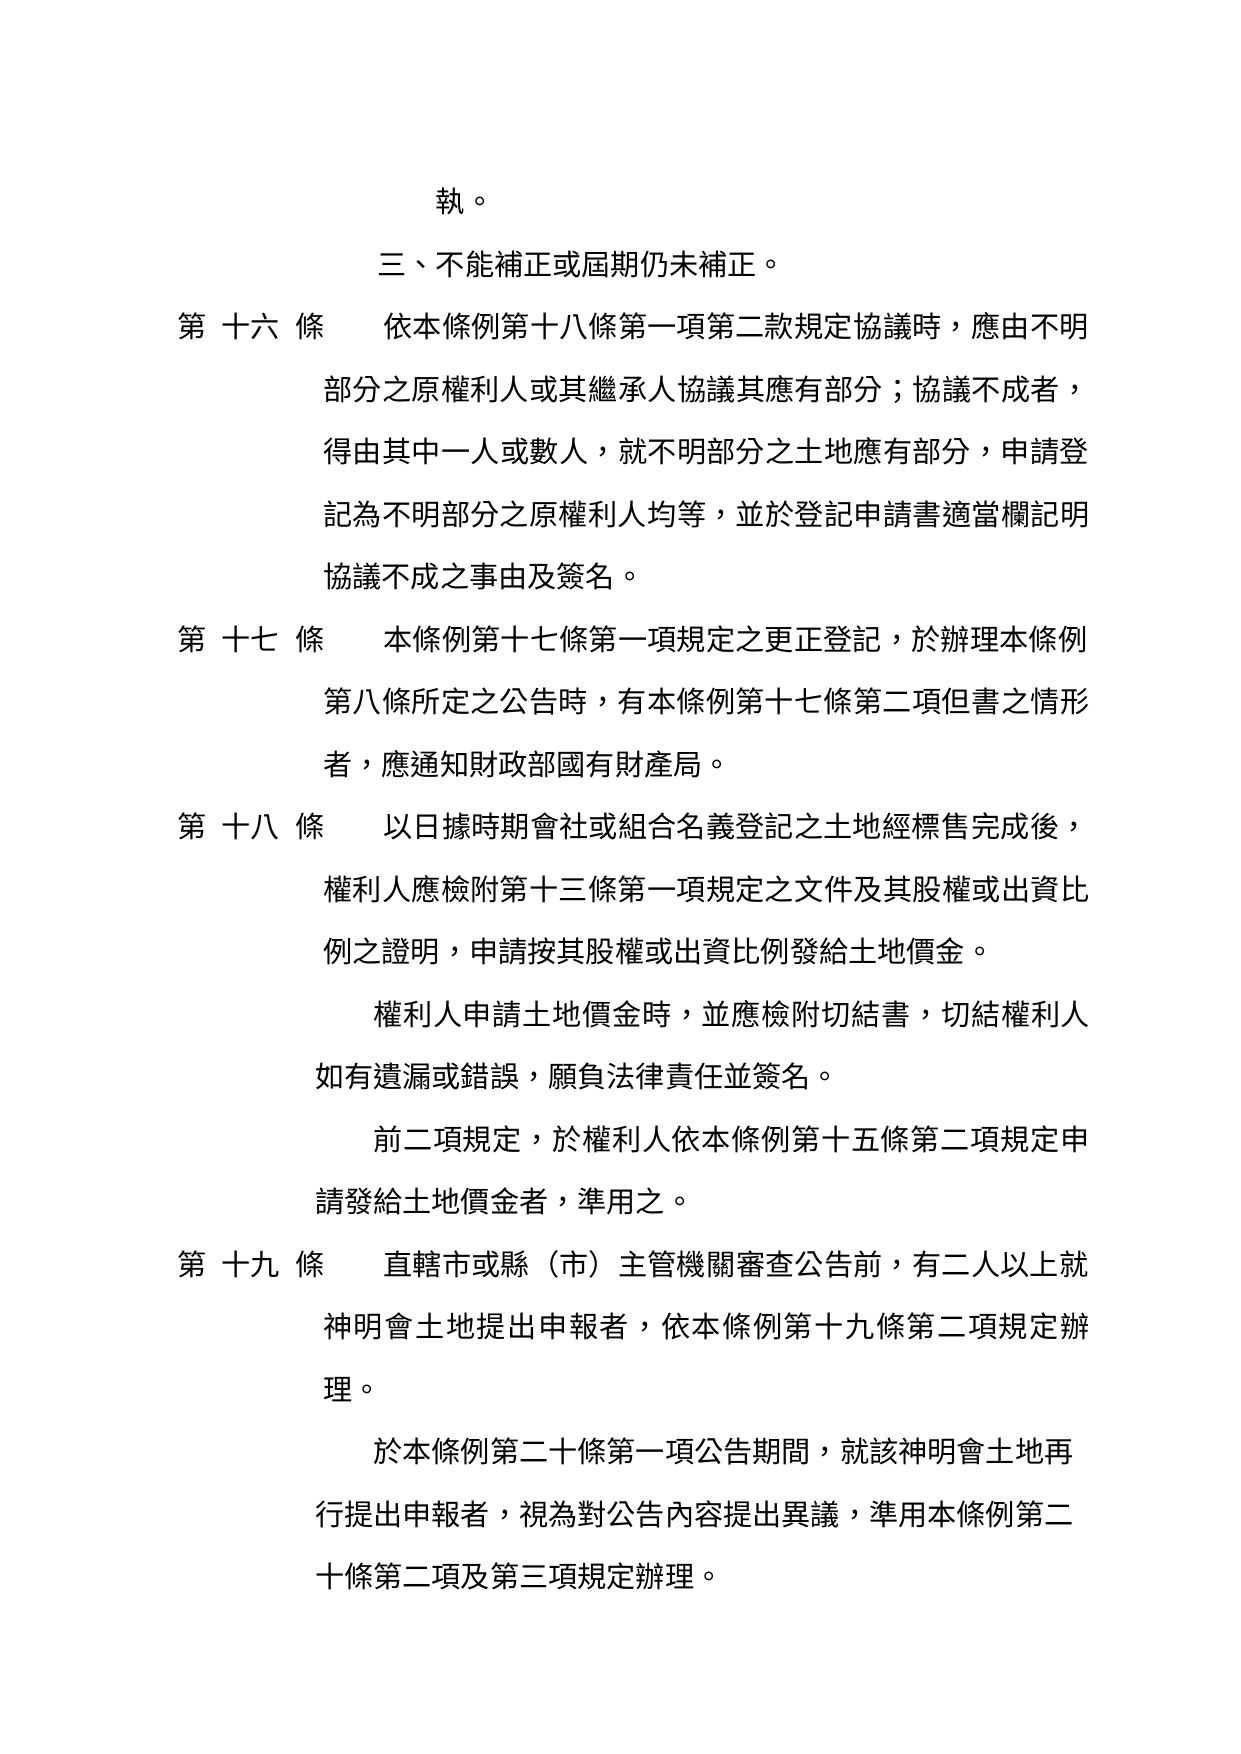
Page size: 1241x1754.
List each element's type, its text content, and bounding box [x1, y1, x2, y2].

text 第 十八 條 以日據時期會社或組合名義登記之土地經標售完成後，權利人應檢附第十三條第一項規定之文件及其股權或出資比例之證明，申請按其股權或出資比例發給土地價金。 [177, 783, 1090, 971]
text 第 十九 條 直轄市或縣（市）主管機關審查公告前，有二人以上就神明會土地提出申報者，依本條例第十九條第二項規定辦理。 [177, 1221, 1090, 1408]
text 第 十七 條 本條例第十七條第一項規定之更正登記，於辦理本條例第八條所定之公告時，有本條例第十七條第二項但書之情形者，應通知財政部國有財產局。 [177, 596, 1090, 783]
text 權利人申請土地價金時，並應檢附切結書，切結權利人如有遺漏或錯誤，願負法律責任並簽名。 [315, 971, 1090, 1096]
text 執。 [377, 158, 1090, 221]
text 前二項規定，於權利人依本條例第十五條第二項規定申請發給土地價金者，準用之。 [315, 1096, 1090, 1221]
text 三、不能補正或屆期仍未補正。 [377, 221, 1090, 283]
text 第 十六 條 依本條例第十八條第一項第二款規定協議時，應由不明部分之原權利人或其繼承人協議其應有部分；協議不成者，得由其中一人或數人，就不明部分之土地應有部分，申請登記為不明部分之原權利人均等，並於登記申請書適當欄記明協議不成之事由及簽名。 [177, 283, 1090, 596]
text 於本條例第二十條第一項公告期間，就該神明會土地再行提出申報者，視為對公告內容提出異議，準用本條例第二十條第二項及第三項規定辦理。 [315, 1408, 1090, 1596]
